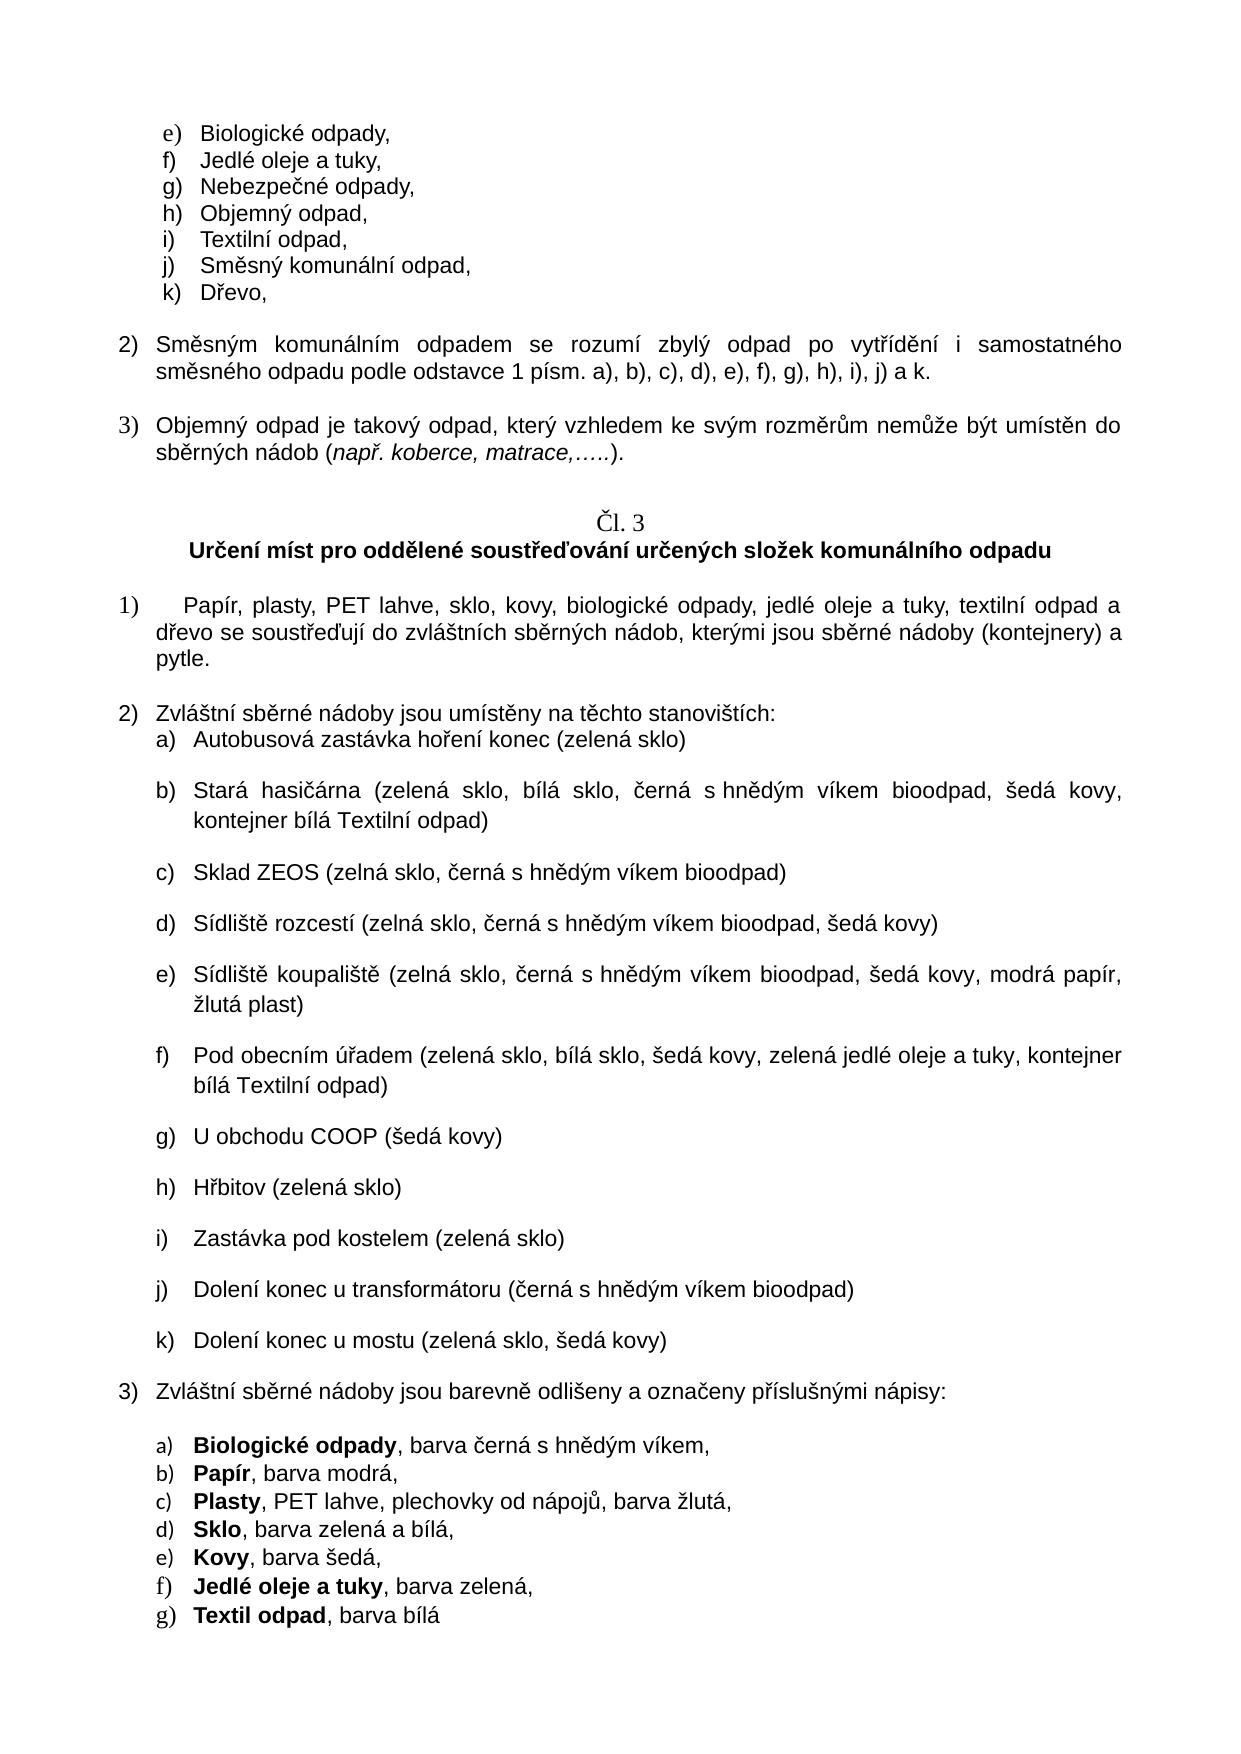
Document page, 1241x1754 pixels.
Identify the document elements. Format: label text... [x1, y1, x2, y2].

list Papír, barva modrá, [156, 1459, 1122, 1487]
list Biologické odpady, [162, 118, 1122, 147]
list Kovy, barva šedá, [156, 1543, 1122, 1571]
list Zvláštní sběrné nádoby jsou barevně odlišeny a označeny příslušnými nápisy: [118, 1378, 1122, 1405]
list Papír, plasty, PET lahve, sklo, kovy, biologické odpady, jedlé oleje a tuky, textilní odpad a dřevo se soustřeďují do zvláštních sběrných nádob, kterými jsou sběrné nádoby (kontejnery) a pytle. [118, 590, 1122, 671]
list Hřbitov (zelená sklo) [156, 1174, 1122, 1201]
list Textil odpad, barva bílá [156, 1600, 1122, 1629]
list Sklad ZEOS (zelná sklo, černá s hnědým víkem bioodpad) [156, 858, 1122, 885]
list Směsný komunální odpad, [162, 252, 1122, 279]
list Dřevo, [162, 279, 1122, 305]
list Dolení konec u transformátoru (černá s hnědým víkem bioodpad) [156, 1276, 1122, 1303]
list Biologické odpady, barva černá s hnědým víkem, [156, 1431, 1122, 1459]
list Sídliště rozcestí (zelná sklo, černá s hnědým víkem bioodpad, šedá kovy) [156, 909, 1122, 936]
list Sídliště koupaliště (zelná sklo, černá s hnědým víkem bioodpad, šedá kovy, modrá papír, žlutá plast) [156, 961, 1122, 1017]
list Objemný odpad, [162, 199, 1122, 226]
list Dolení konec u mostu (zelená sklo, šedá kovy) [156, 1327, 1122, 1354]
list Stará hasičárna (zelená sklo, bílá sklo, černá s hnědým víkem bioodpad, šedá kovy, kontejner bílá Textilní odpad) [156, 777, 1122, 834]
list U obchodu COOP (šedá kovy) [156, 1123, 1122, 1149]
list Pod obecním úřadem (zelená sklo, bílá sklo, šedá kovy, zelená jedlé oleje a tuky, kontejner bílá Textilní odpad) [156, 1042, 1122, 1098]
text Čl. 3 Určení míst pro oddělené soustřeďování určených složek komunálního odpadu [118, 508, 1122, 563]
list Autobusová zastávka hoření konec (zelená sklo) [156, 726, 1122, 753]
list Zastávka pod kostelem (zelená sklo) [156, 1225, 1122, 1252]
list Sklo, barva zelená a bílá, [156, 1515, 1122, 1543]
list Textilní odpad, [162, 226, 1122, 252]
list Směsným komunálním odpadem se rozumí zbylý odpad po vytřídění i samostatného směsného odpadu podle odstavce 1 písm. a), b), c), d), e), f), g), h), i), j) a k. [118, 331, 1122, 384]
list Objemný odpad je takový odpad, který vzhledem ke svým rozměrům nemůže být umístěn do sběrných nádob (např. koberce, matrace,…..). [118, 410, 1122, 466]
list Jedlé oleje a tuky, barva zelená, [156, 1571, 1122, 1600]
list Plasty, PET lahve, plechovky od nápojů, barva žlutá, [156, 1487, 1122, 1515]
list Zvláštní sběrné nádoby jsou umístěny na těchto stanovištích: [118, 700, 1122, 726]
list Nebezpečné odpady, [162, 173, 1122, 199]
list Jedlé oleje a tuky, [162, 147, 1122, 173]
